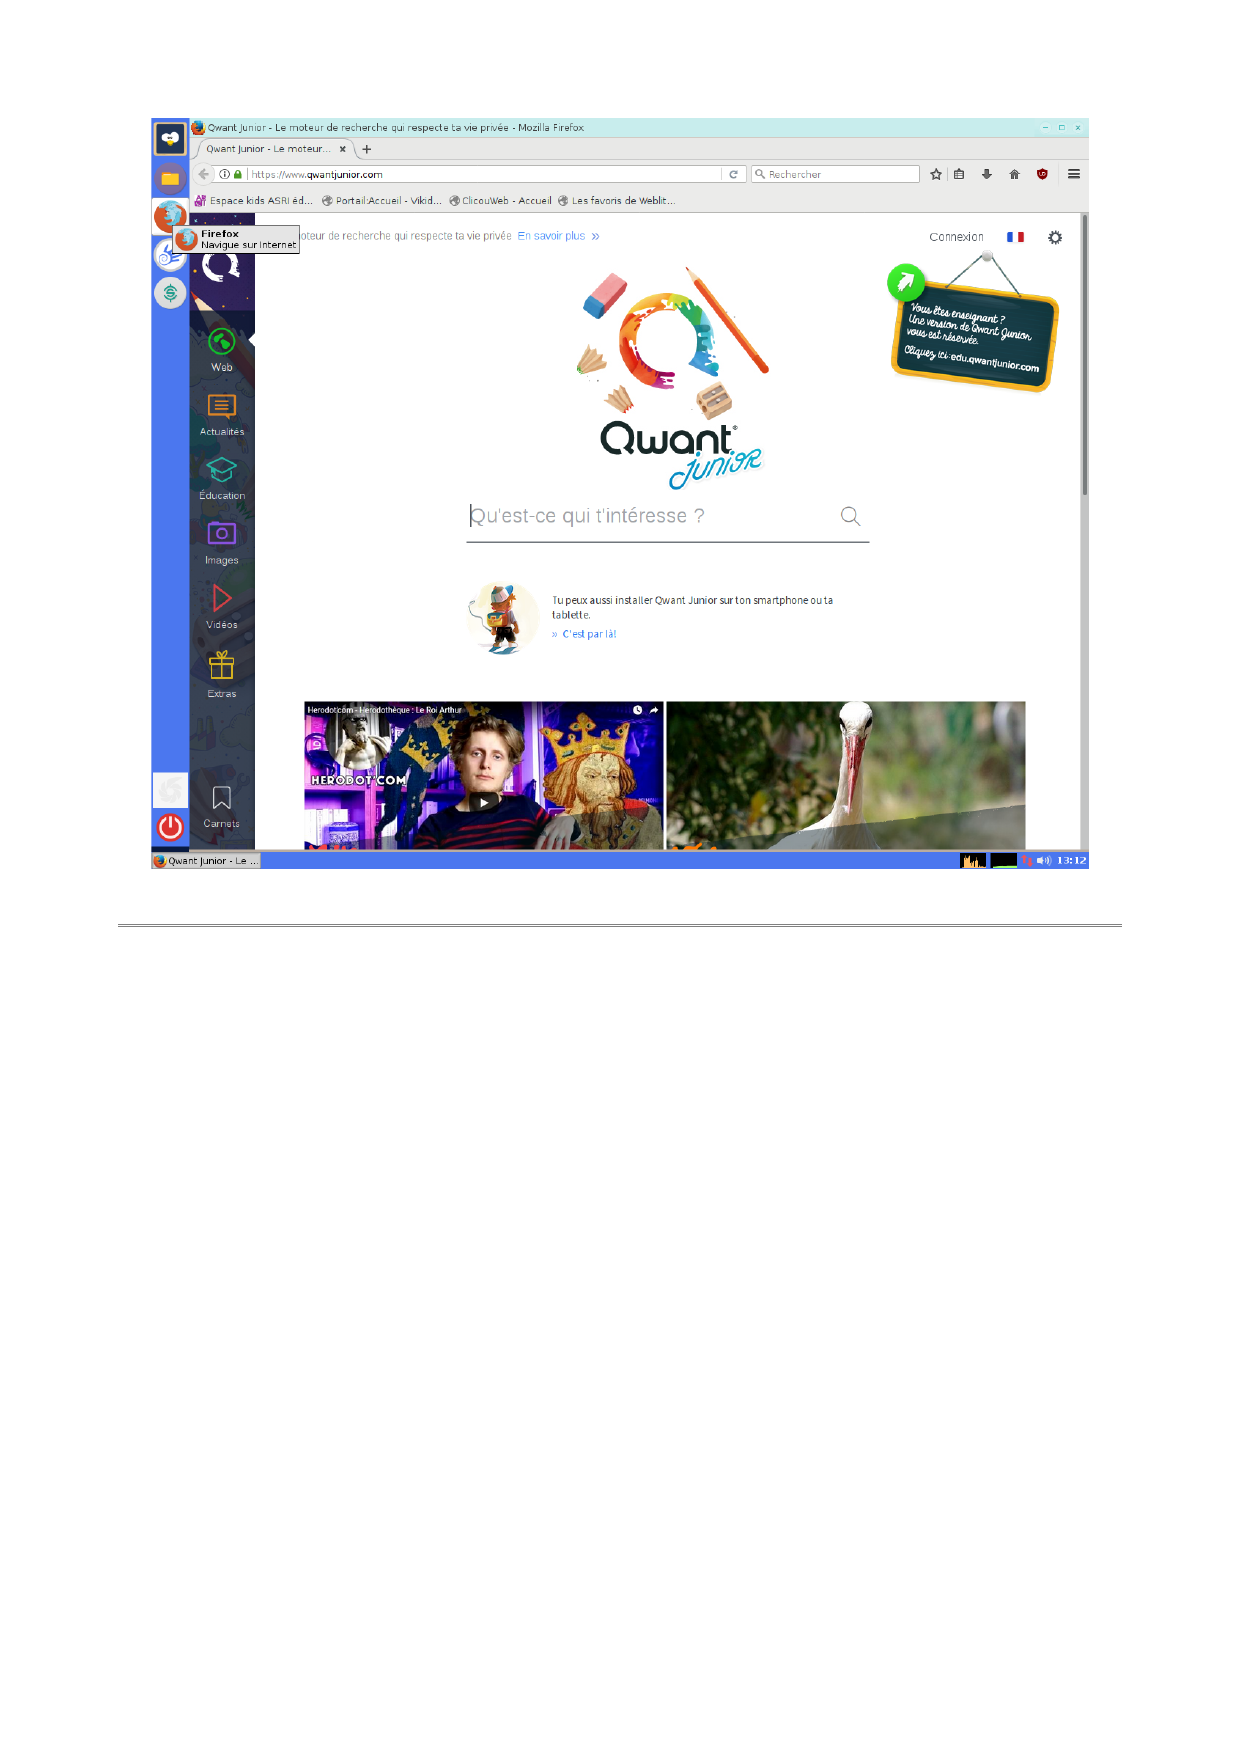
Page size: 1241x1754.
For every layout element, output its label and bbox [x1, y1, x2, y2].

picture [151, 118, 1089, 869]
